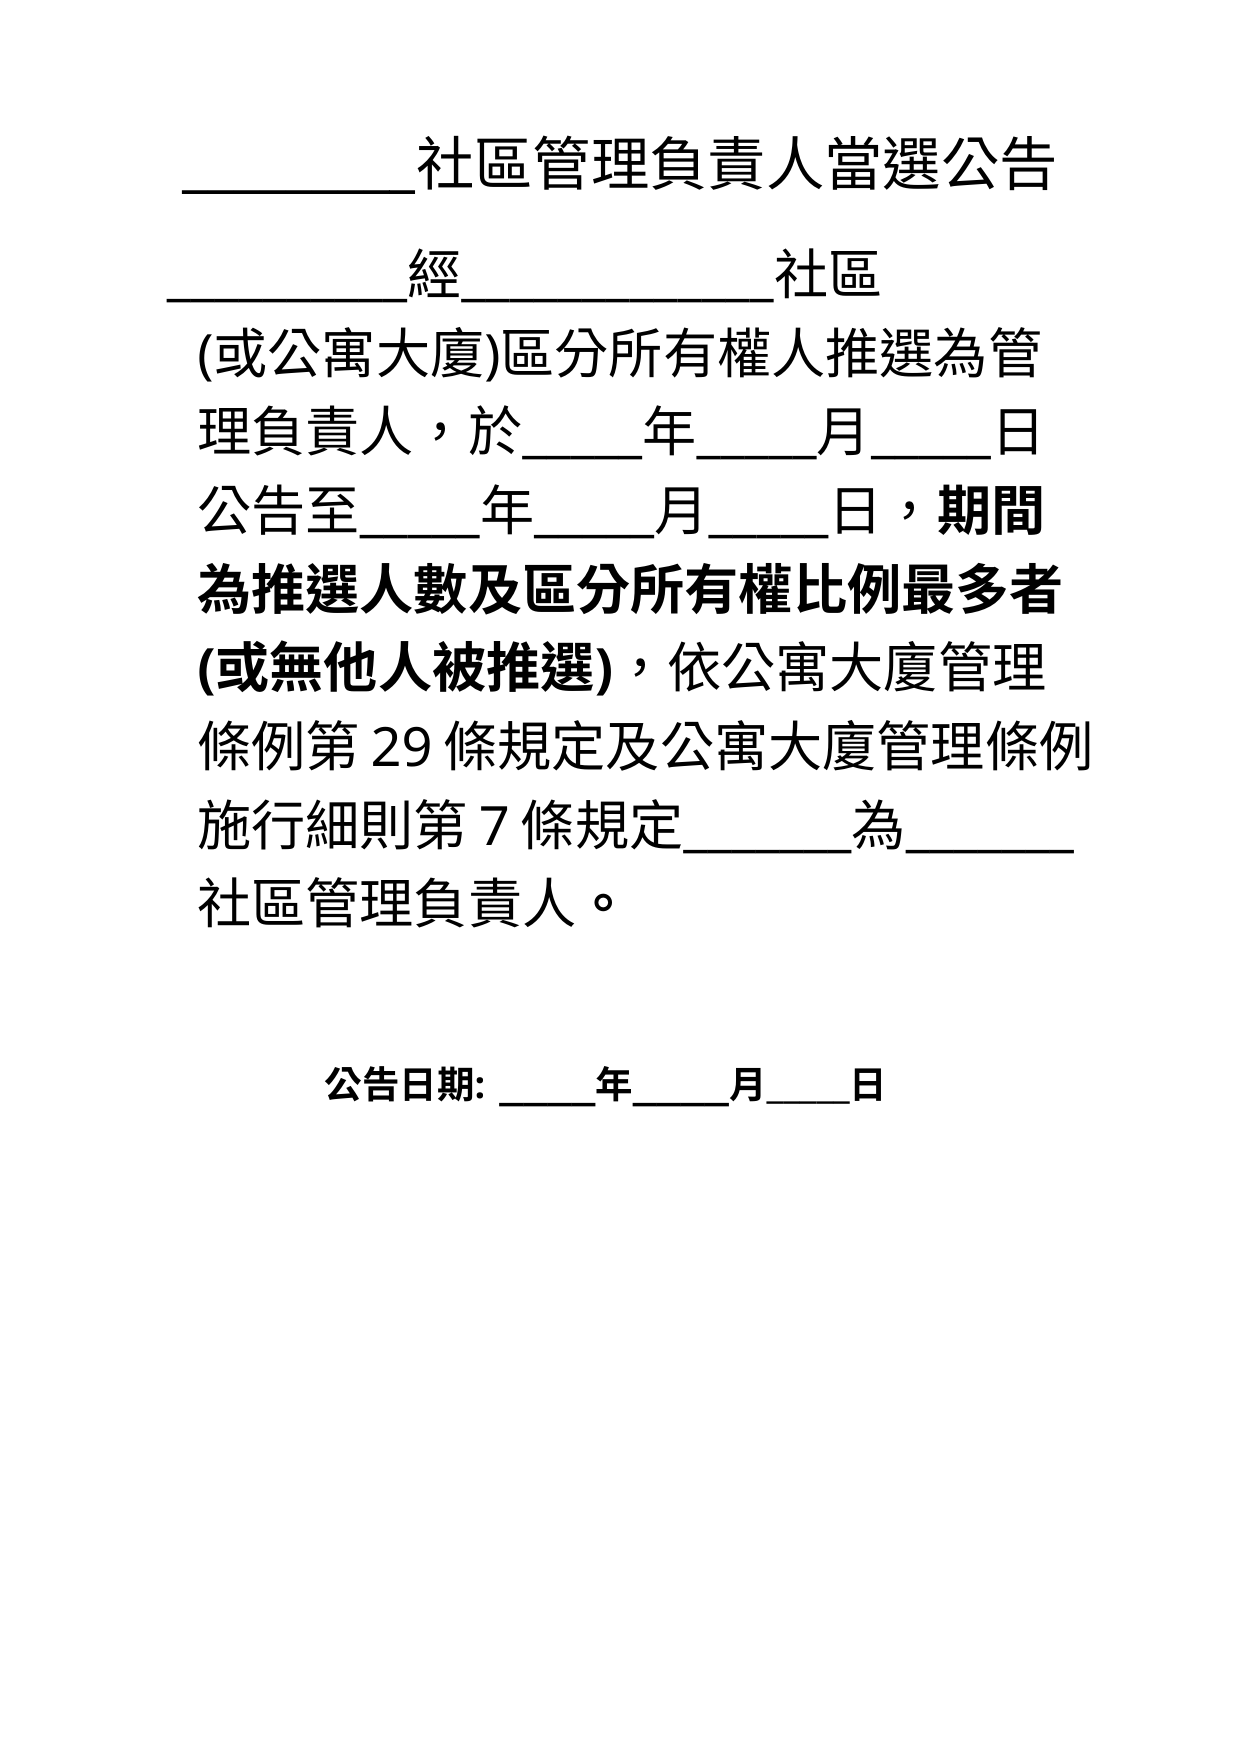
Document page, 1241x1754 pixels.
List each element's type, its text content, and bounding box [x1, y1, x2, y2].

text 公告日期: ____年____月_____日 [89, 1040, 1152, 1114]
text (或公寓大廈)區分所有權人推選為管 [89, 310, 1152, 389]
text 理負責人，於_____年_____月_____日 [89, 389, 1152, 468]
text __________經_____________社區 [89, 232, 1152, 310]
text 施行細則第7條規定_______為_______ [89, 782, 1152, 861]
text 條例第29條規定及公寓大廈管理條例 [89, 703, 1152, 782]
text 社區管理負責人。 [89, 861, 1152, 939]
text (或無他人被推選)，依公寓大廈管理 [89, 625, 1152, 703]
text _________社區管理負責人當選公告 [89, 118, 1152, 203]
text 為推選人數及區分所有權比例最多者 [89, 546, 1152, 625]
text 公告至_____年_____月_____日，期間 [89, 468, 1152, 546]
